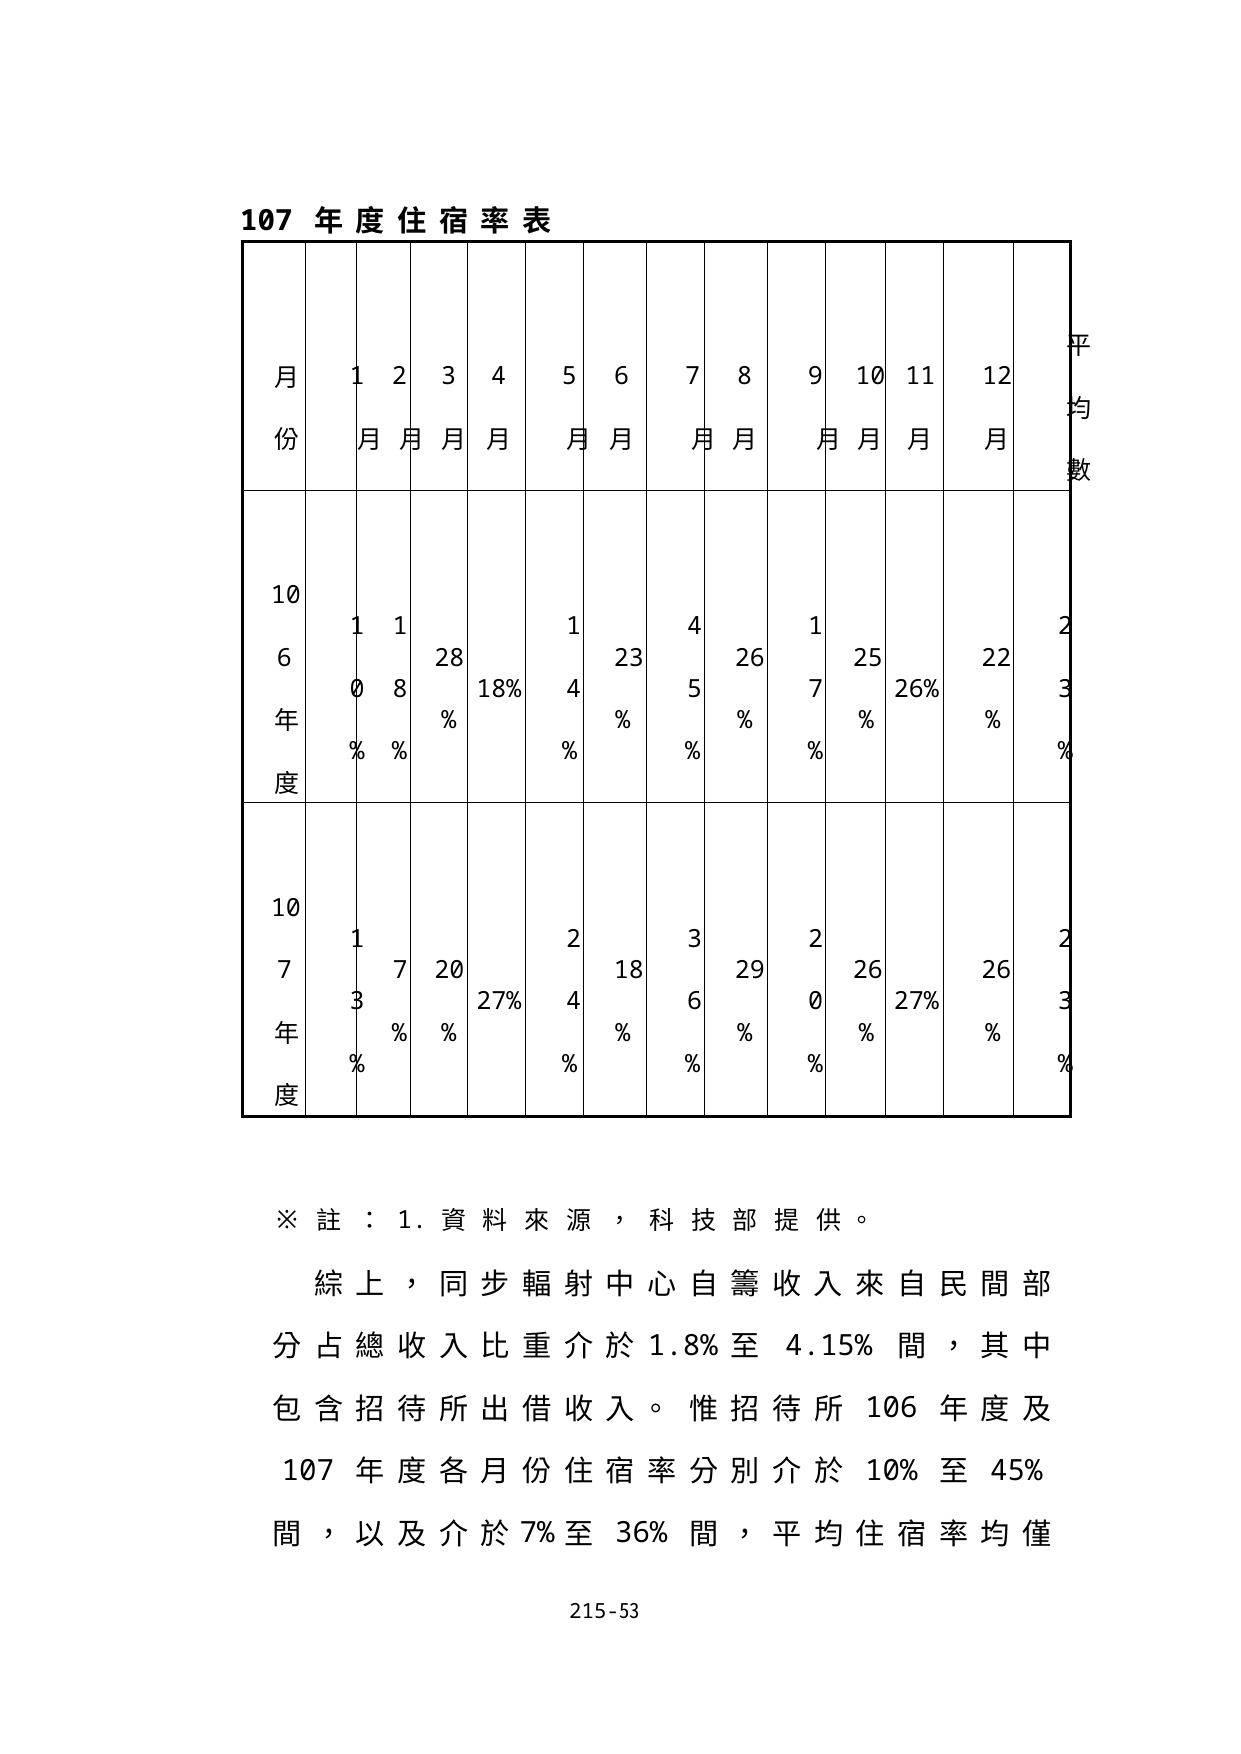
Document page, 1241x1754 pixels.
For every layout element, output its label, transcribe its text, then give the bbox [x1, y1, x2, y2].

table_cell 27% [468, 803, 525, 1115]
table_cell 17% [768, 491, 825, 802]
table_cell 27% [886, 803, 943, 1115]
text ※註：1.資料來源，科技部提供。 [237, 1177, 1058, 1240]
table_cell 7% [357, 803, 410, 1115]
table_cell 26% [886, 491, 943, 802]
table_header 12月 [944, 243, 1013, 490]
table_cell 26% [705, 491, 767, 802]
table_cell 14% [526, 491, 583, 802]
table_cell 18% [584, 803, 646, 1115]
table_cell 25% [826, 491, 885, 802]
table_cell 23% [584, 491, 646, 802]
table_header 2月 [357, 243, 410, 490]
table_cell 36% [647, 803, 704, 1115]
table_header 1月 [306, 243, 356, 490]
table_cell 18% [357, 491, 410, 802]
table_header 3月 [411, 243, 467, 490]
table_header 平均數 [1014, 243, 1069, 490]
table_header 月份 [244, 243, 305, 490]
table_cell 23% [1014, 803, 1069, 1115]
table_cell 28% [411, 491, 467, 802]
table_header 10月 [826, 243, 885, 490]
text 107年度住宿率表 [189, 177, 1058, 240]
table_header 11月 [886, 243, 943, 490]
table_header 4月 [468, 243, 525, 490]
table_header 9月 [768, 243, 825, 490]
table_cell 45% [647, 491, 704, 802]
table_header 6月 [584, 243, 646, 490]
text 綜上，同步輻射中心自籌收入來自民間部分占總收入比重介於1.8%至4.15%間，其中包含招待所出借收入。惟招待所106年度及107年度各月份住宿率分別介於10%至45%間，以及介於7%至36%間，平均住宿率均僅 [242, 1240, 1058, 1552]
table_cell 26% [826, 803, 885, 1115]
table_cell 106年度 [244, 491, 305, 802]
table_header 5月 [526, 243, 583, 490]
table_cell 10% [306, 491, 356, 802]
table_cell 20% [768, 803, 825, 1115]
table_header 7月 [647, 243, 704, 490]
table_cell 29% [705, 803, 767, 1115]
table_cell 20% [411, 803, 467, 1115]
table_cell 24% [526, 803, 583, 1115]
table_cell 23% [1014, 491, 1069, 802]
table_cell 13% [306, 803, 356, 1115]
table_cell 107年度 [244, 803, 305, 1115]
table_cell 26% [944, 803, 1013, 1115]
table_header 8月 [705, 243, 767, 490]
table_cell 22% [944, 491, 1013, 802]
table_cell 18% [468, 491, 525, 802]
